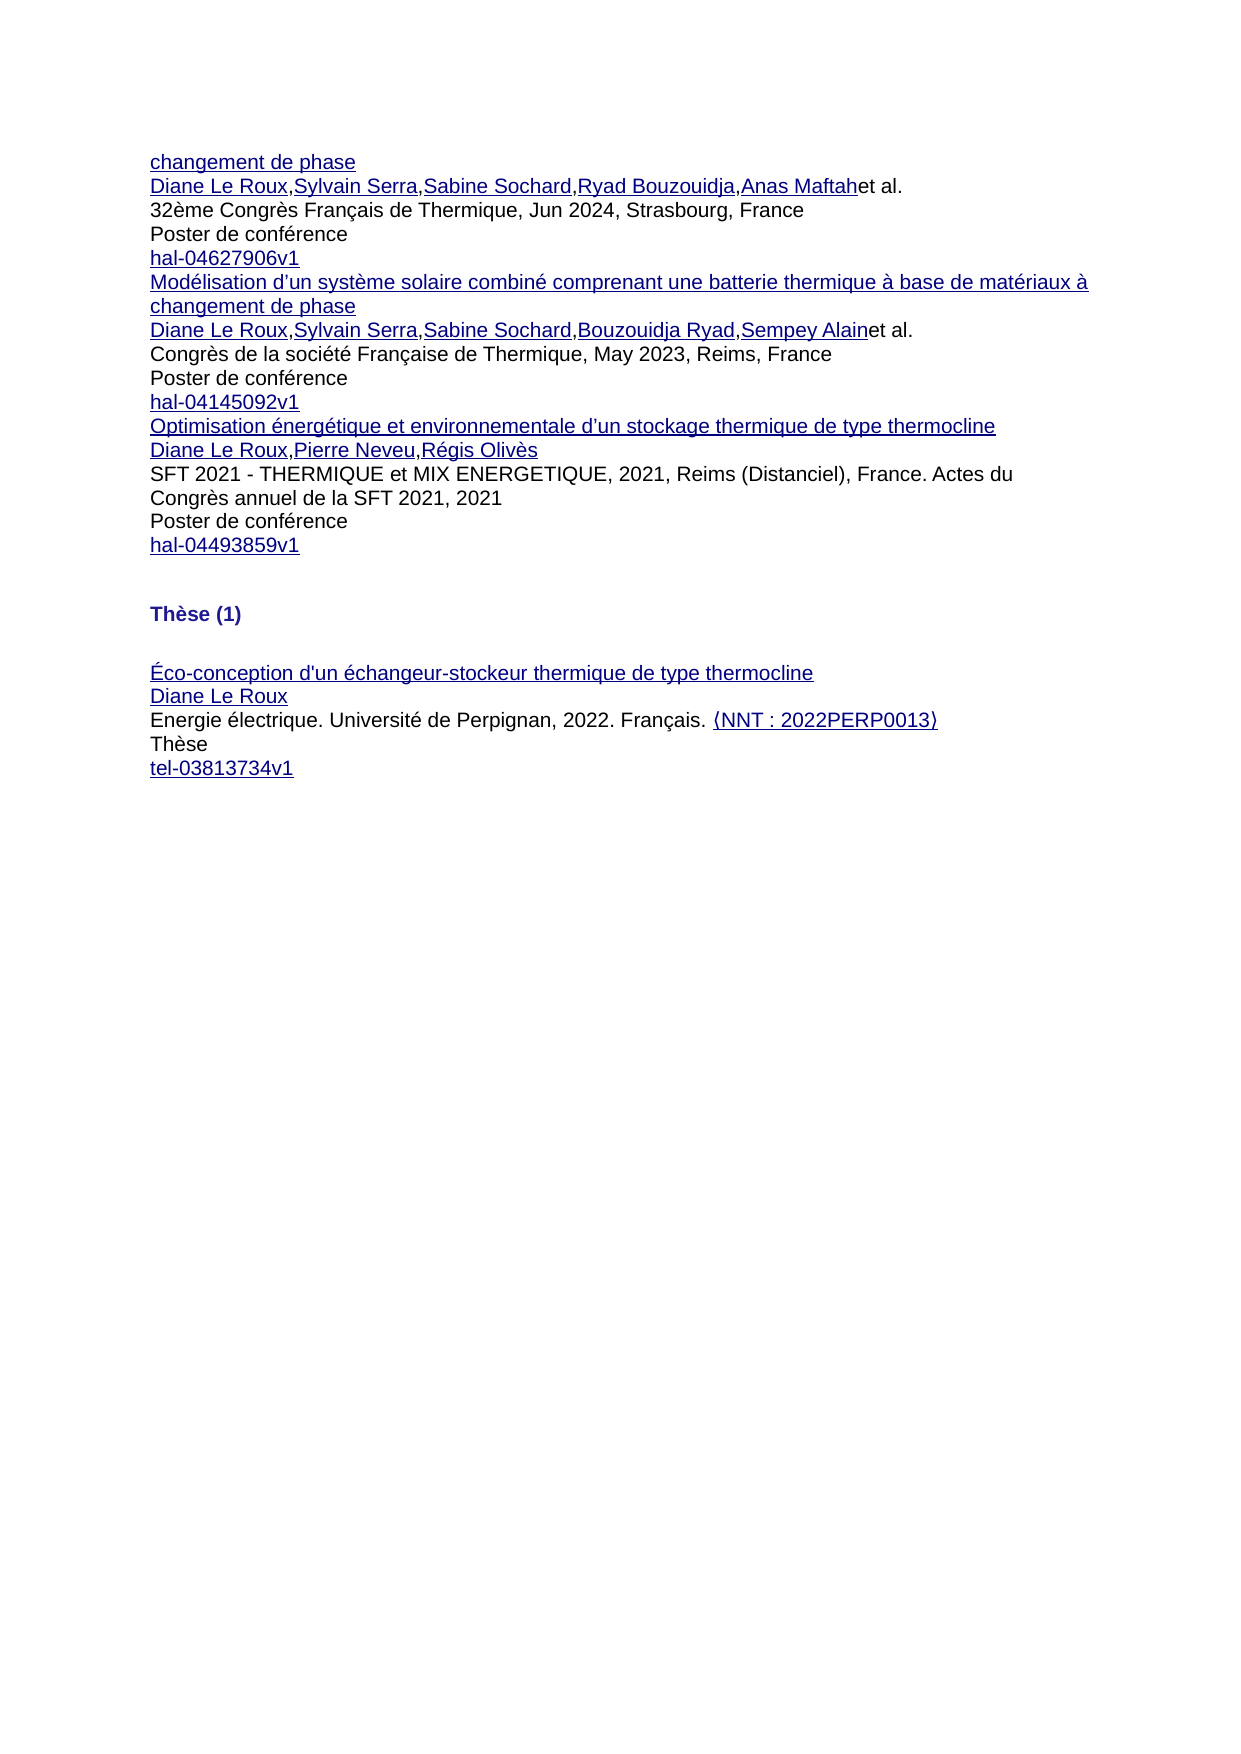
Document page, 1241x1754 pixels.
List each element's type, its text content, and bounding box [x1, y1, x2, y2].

table_header Modélisation dynamique et validation expérimentale d’une batterie thermique à base de matériaux à changement de phase Diane Le Roux,Sylvain Serra,Sabine Sochard,Ryad Bouzouidja,Anas Maftahet al. 32ème Congrès Français de Thermique, Jun 2024, Strasbourg, France Poster de conférence hal-04627906v1 [150, 150, 1090, 270]
table_cell Optimisation énergétique et environnementale d’un stockage thermique de type thermocline Diane Le Roux,Pierre Neveu,Régis Olivès SFT 2021 - THERMIQUE et MIX ENERGETIQUE, 2021, Reims (Distanciel), France. Actes du Congrès annuel de la SFT 2021, 2021 Poster de conférence hal-04493859v1 [150, 414, 1090, 557]
table_header Éco-conception d'un échangeur-stockeur thermique de type thermocline Diane Le Roux Energie électrique. Université de Perpignan, 2022. Français. ⟨NNT : 2022PERP0013⟩ Thèse tel-03813734v1 [150, 660, 1090, 780]
subtitle Thèse (1) [150, 602, 1090, 626]
table_cell Modélisation d’un système solaire combiné comprenant une batterie thermique à base de matériaux à changement de phase Diane Le Roux,Sylvain Serra,Sabine Sochard,Bouzouidja Ryad,Sempey Alainet al. Congrès de la société Française de Thermique, May 2023, Reims, France Poster de conférence hal-04145092v1 [150, 270, 1090, 413]
